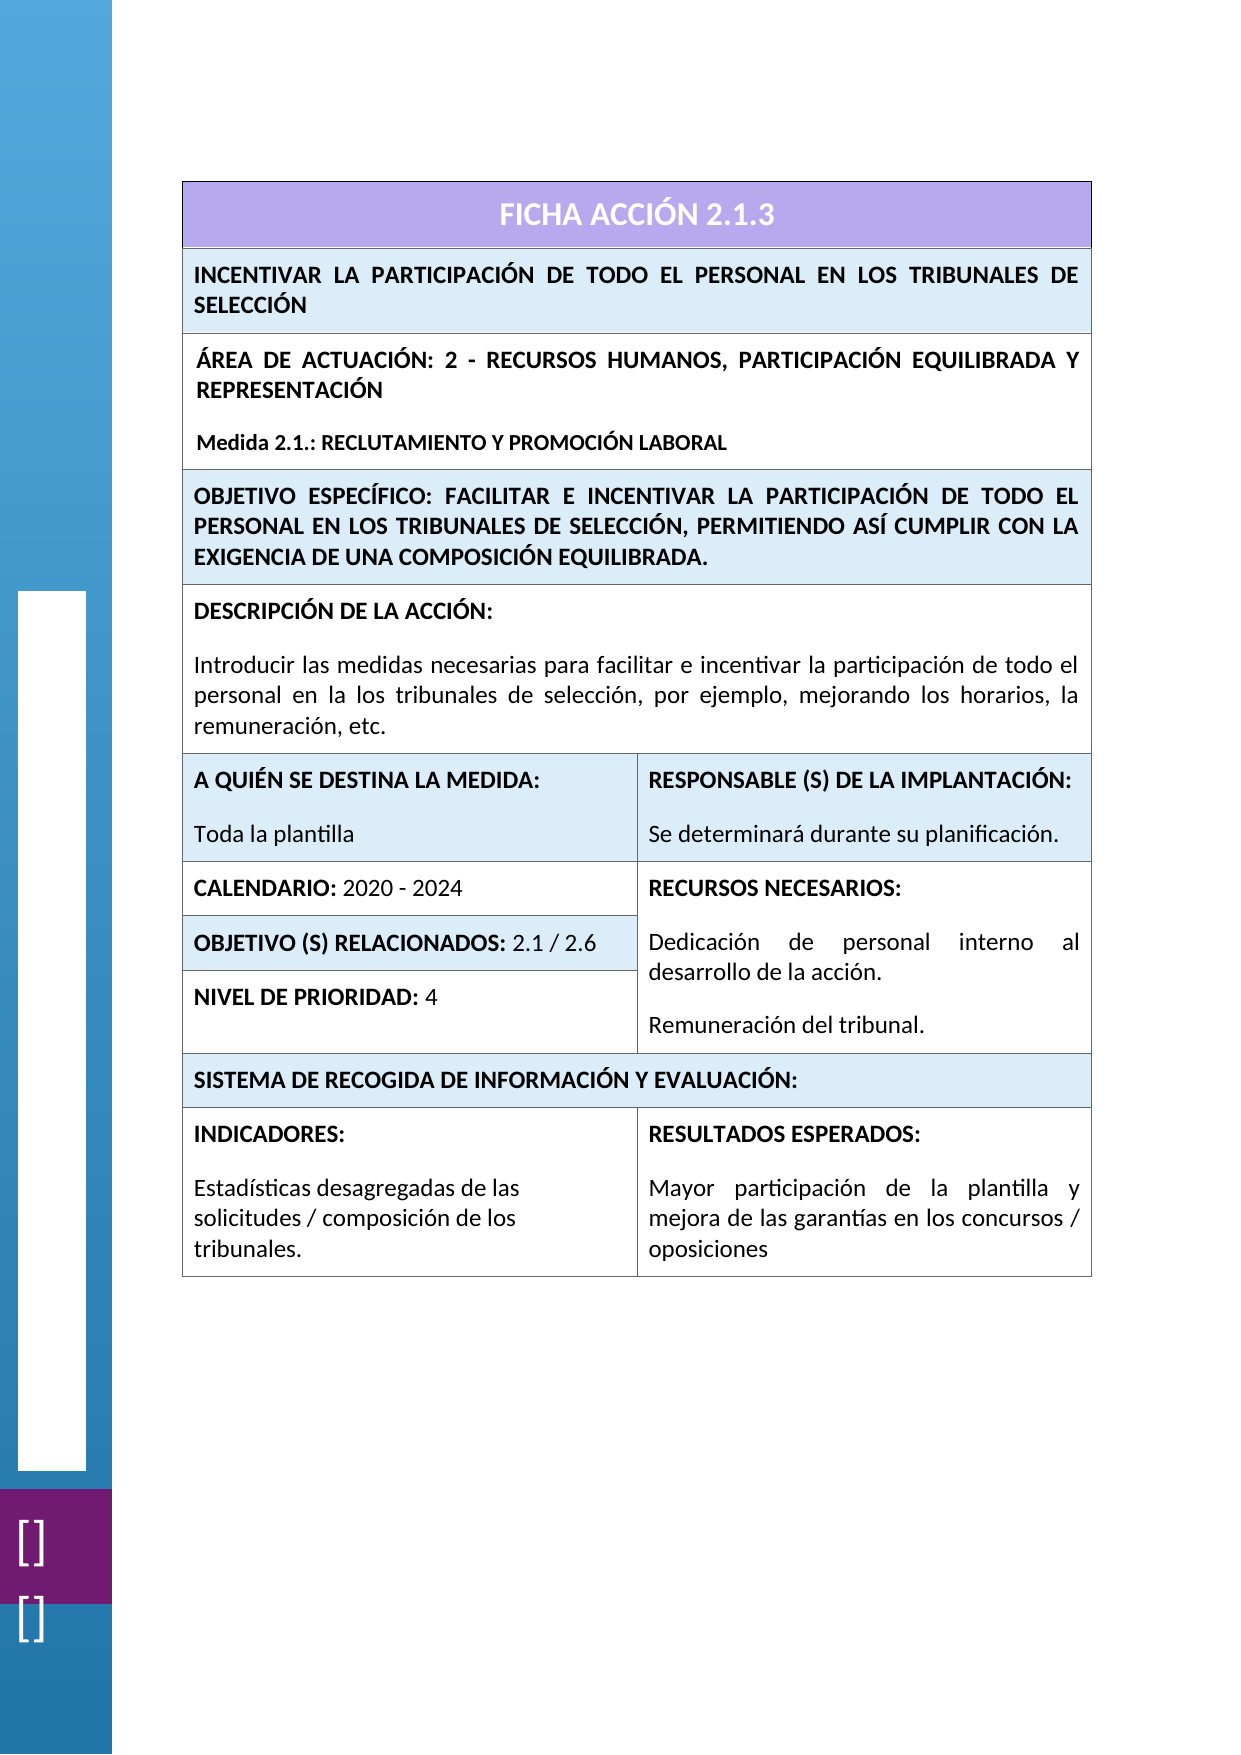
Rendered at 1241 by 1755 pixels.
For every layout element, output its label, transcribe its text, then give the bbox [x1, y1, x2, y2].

table_cell OBJETIVO (S) RELACIONADOS: 2.1 / 2.6 [183, 916, 637, 970]
table_cell DESCRIPCIÓN DE LA ACCIÓN: Introducir las medidas necesarias para facilitar e incentivar la participación de todo el personal en la los tribunales de selección, por ejemplo, mejorando los horarios, la remuneración, etc. [183, 585, 1091, 753]
table_cell ÁREA DE ACTUACIÓN: 2 - RECURSOS HUMANOS, PARTICIPACIÓN EQUILIBRADA Y REPRESENTACIÓN Medida 2.1.: RECLUTAMIENTO Y PROMOCIÓN LABORAL [183, 334, 1091, 468]
table_cell SISTEMA DE RECOGIDA DE INFORMACIÓN Y EVALUACIÓN: [183, 1054, 1091, 1107]
table_cell RESPONSABLE (S) DE LA IMPLANTACIÓN: Se determinará durante su planificación. [638, 754, 1091, 861]
table_header FICHA ACCIÓN 2.1.3 [183, 182, 1091, 247]
table_cell RESULTADOS ESPERADOS: Mayor participación de la plantilla y mejora de las garantías en los concursos / oposiciones [638, 1108, 1091, 1276]
table_cell CALENDARIO: 2020 - 2024 [183, 862, 637, 915]
table_cell INDICADORES: Estadísticas desagregadas de las solicitudes / composición de los tribunales. [183, 1108, 637, 1276]
table_cell A QUIÉN SE DESTINA LA MEDIDA: Toda la plantilla [183, 754, 637, 861]
table_cell OBJETIVO ESPECÍFICO: FACILITAR E INCENTIVAR LA PARTICIPACIÓN DE TODO EL PERSONAL EN LOS TRIBUNALES DE SELECCIÓN, PERMITIENDO ASÍ CUMPLIR CON LA EXIGENCIA DE UNA COMPOSICIÓN EQUILIBRADA. [183, 470, 1091, 584]
table_cell RECURSOS NECESARIOS: Dedicación de personal interno al desarrollo de la acción. Remuneración del tribunal. [638, 862, 1091, 1053]
table_cell INCENTIVAR LA PARTICIPACIÓN DE TODO EL PERSONAL EN LOS TRIBUNALES DE SELECCIÓN [183, 249, 1091, 332]
table_cell NIVEL DE PRIORIDAD: 4 [183, 971, 637, 1053]
